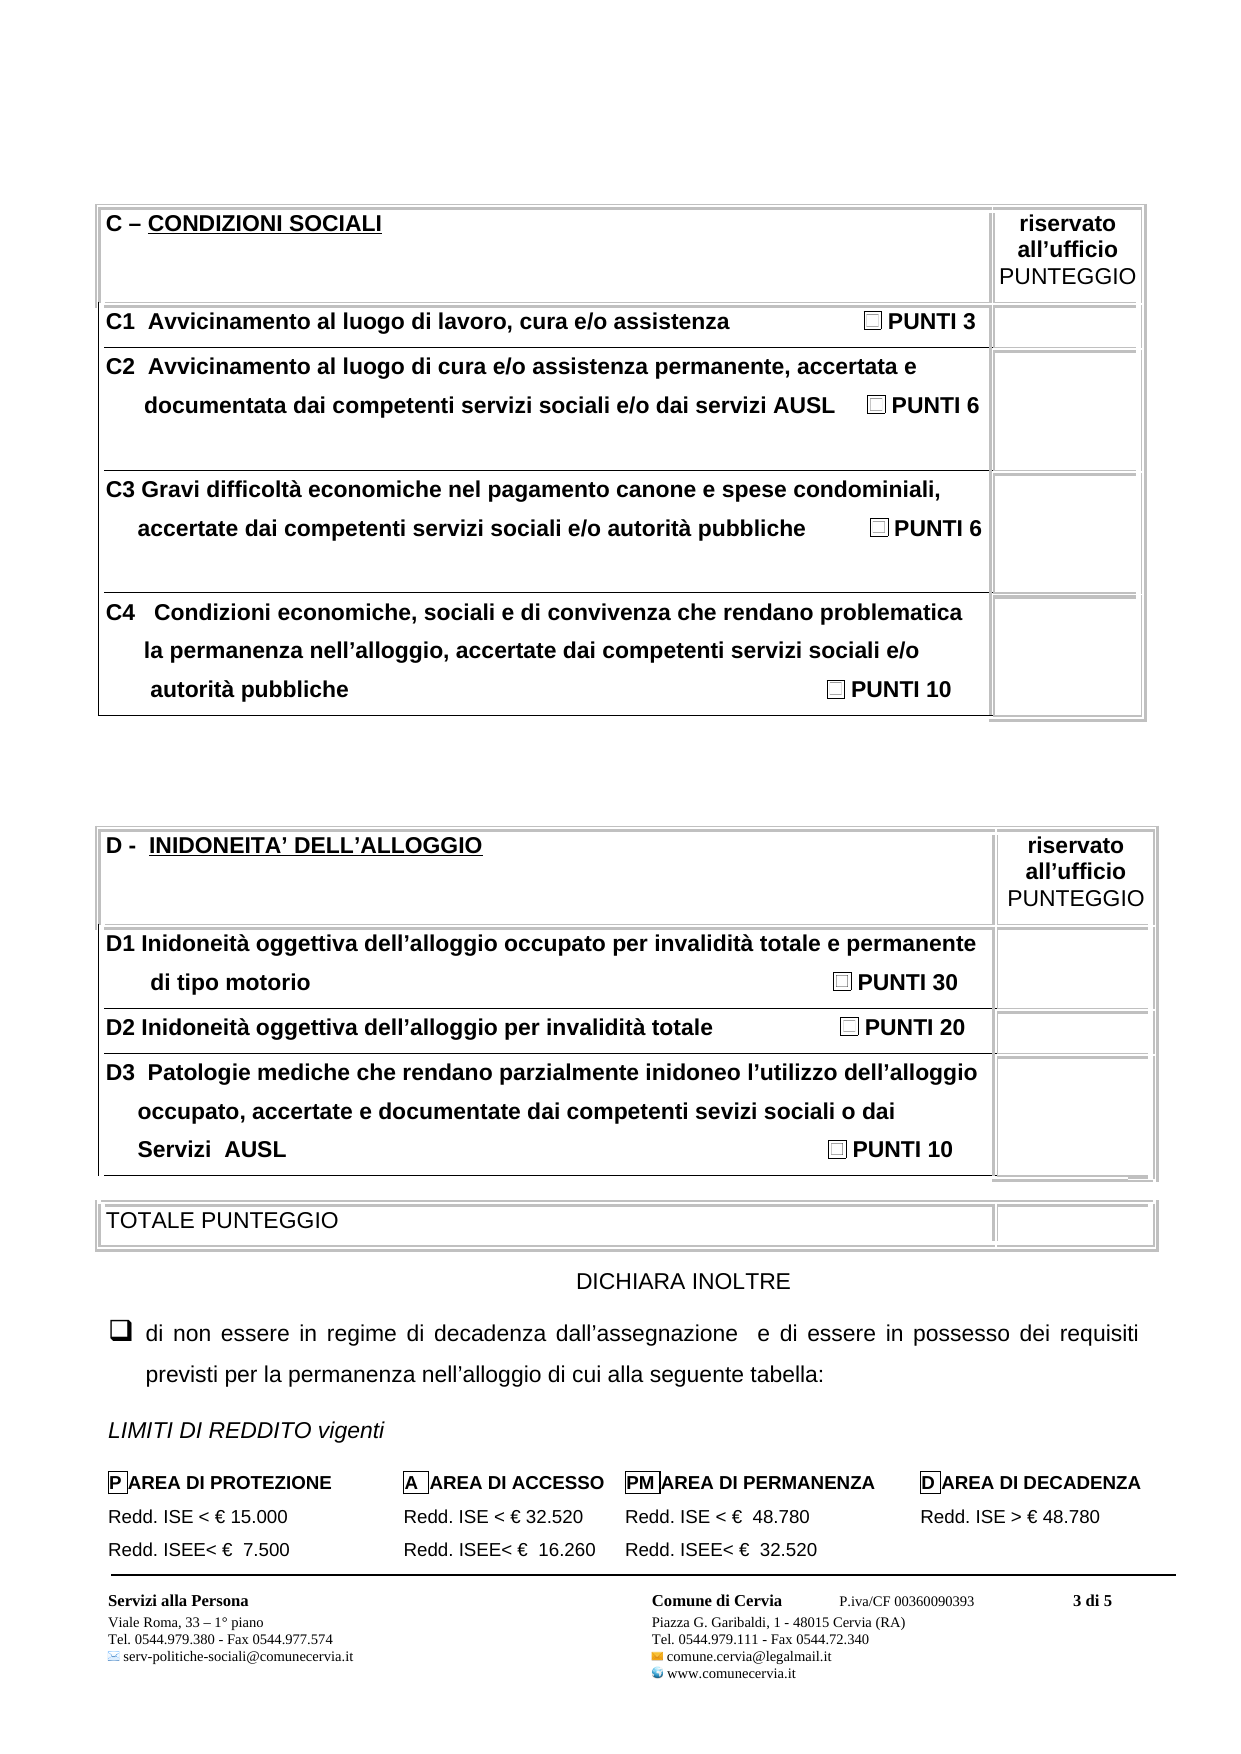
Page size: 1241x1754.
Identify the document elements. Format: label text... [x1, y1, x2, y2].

text PM [626, 1472, 659, 1493]
text DICHIARA INOLTRE [108, 1268, 1240, 1294]
text Redd. ISEE< € 7.500 Redd. ISEE< € 16.260 Redd. ISEE< € 32.520 [108, 1538, 1170, 1560]
text A [404, 1472, 428, 1493]
table_cell TOTALE PUNTEGGIO [98, 1200, 995, 1245]
text AREA DI PROTEZIONE [128, 1471, 403, 1494]
table_cell [995, 1008, 1156, 1052]
text AREA DI DECADENZA [941, 1471, 1170, 1494]
table_cell [992, 592, 1144, 715]
picture [872, 521, 885, 533]
table_cell D2 Inidoneità oggettiva dell’alloggio per invalidità totale PUNTI 20 [99, 1008, 992, 1052]
table_cell [995, 924, 1156, 1007]
table_cell [995, 1053, 1156, 1175]
text P [109, 1472, 127, 1493]
table_cell D1 Inidoneità oggettiva dell’alloggio occupato per invalidità totale e permanente di tipo motorio PUNTI 30 [99, 924, 995, 1007]
picture [836, 975, 848, 987]
table_cell C3 Gravi difficoltà economiche nel pagamento canone e spese condominiali, accertate dai competenti servizi sociali e/o autorità pubbliche PUNTI 6 [99, 470, 989, 592]
picture [866, 314, 879, 327]
list di non essere in regime di decadenza dall’assegnazione e di essere in possesso dei requisiti previsti per la permanenza nell’alloggio di cui alla seguente tabella: [108, 1320, 1141, 1387]
text AREA DI PERMANENZA [661, 1471, 920, 1494]
table_cell C4 Condizioni economiche, sociali e di convivenza che rendano problematica la permanenza nell’alloggio, accertate dai competenti servizi sociali e/o autorità pubbliche PUNTI 10 [99, 592, 989, 715]
table_cell [992, 347, 1144, 469]
subtitle LIMITI DI REDDITO vigenti [108, 1417, 1170, 1443]
table_header riservato all’ufficio PUNTEGGIO [995, 827, 1156, 923]
picture [651, 1666, 664, 1679]
table_cell [992, 302, 1144, 347]
picture [651, 1650, 663, 1662]
table_cell C1 Avvicinamento al luogo di lavoro, cura e/o assistenza PUNTI 3 [99, 302, 992, 347]
picture [107, 1649, 120, 1662]
text D [921, 1472, 940, 1493]
table_header D - INIDONEITA’ DELL’ALLOGGIO [101, 832, 995, 923]
table_cell [992, 470, 1144, 592]
table_cell [995, 1200, 1156, 1245]
table_cell C2 Avvicinamento al luogo di cura e/o assistenza permanente, accertata e documentata dai competenti servizi sociali e/o dai servizi AUSL PUNTI 6 [99, 347, 989, 469]
table_cell [1128, 1175, 1156, 1200]
picture [870, 398, 883, 411]
table_cell [98, 1175, 995, 1200]
table_header riservato all’ufficio PUNTEGGIO [992, 205, 1144, 302]
text Redd. ISE < € 15.000 Redd. ISE < € 32.520 Redd. ISE < € 48.780 Redd. ISE > € 48.780 [108, 1506, 1170, 1528]
picture [829, 682, 842, 695]
table_cell D3 Patologie mediche che rendano parzialmente inidoneo l’utilizzo dell’alloggio occupato, accertate e documentate dai competenti sevizi sociali o dai Servizi AUSL PUNTI 10 [99, 1053, 992, 1175]
table_header C – CONDIZIONI SOCIALI [101, 210, 992, 302]
table_cell [995, 1182, 1128, 1200]
picture [831, 1143, 843, 1155]
text AREA DI ACCESSO [429, 1471, 625, 1494]
picture [843, 1020, 856, 1032]
